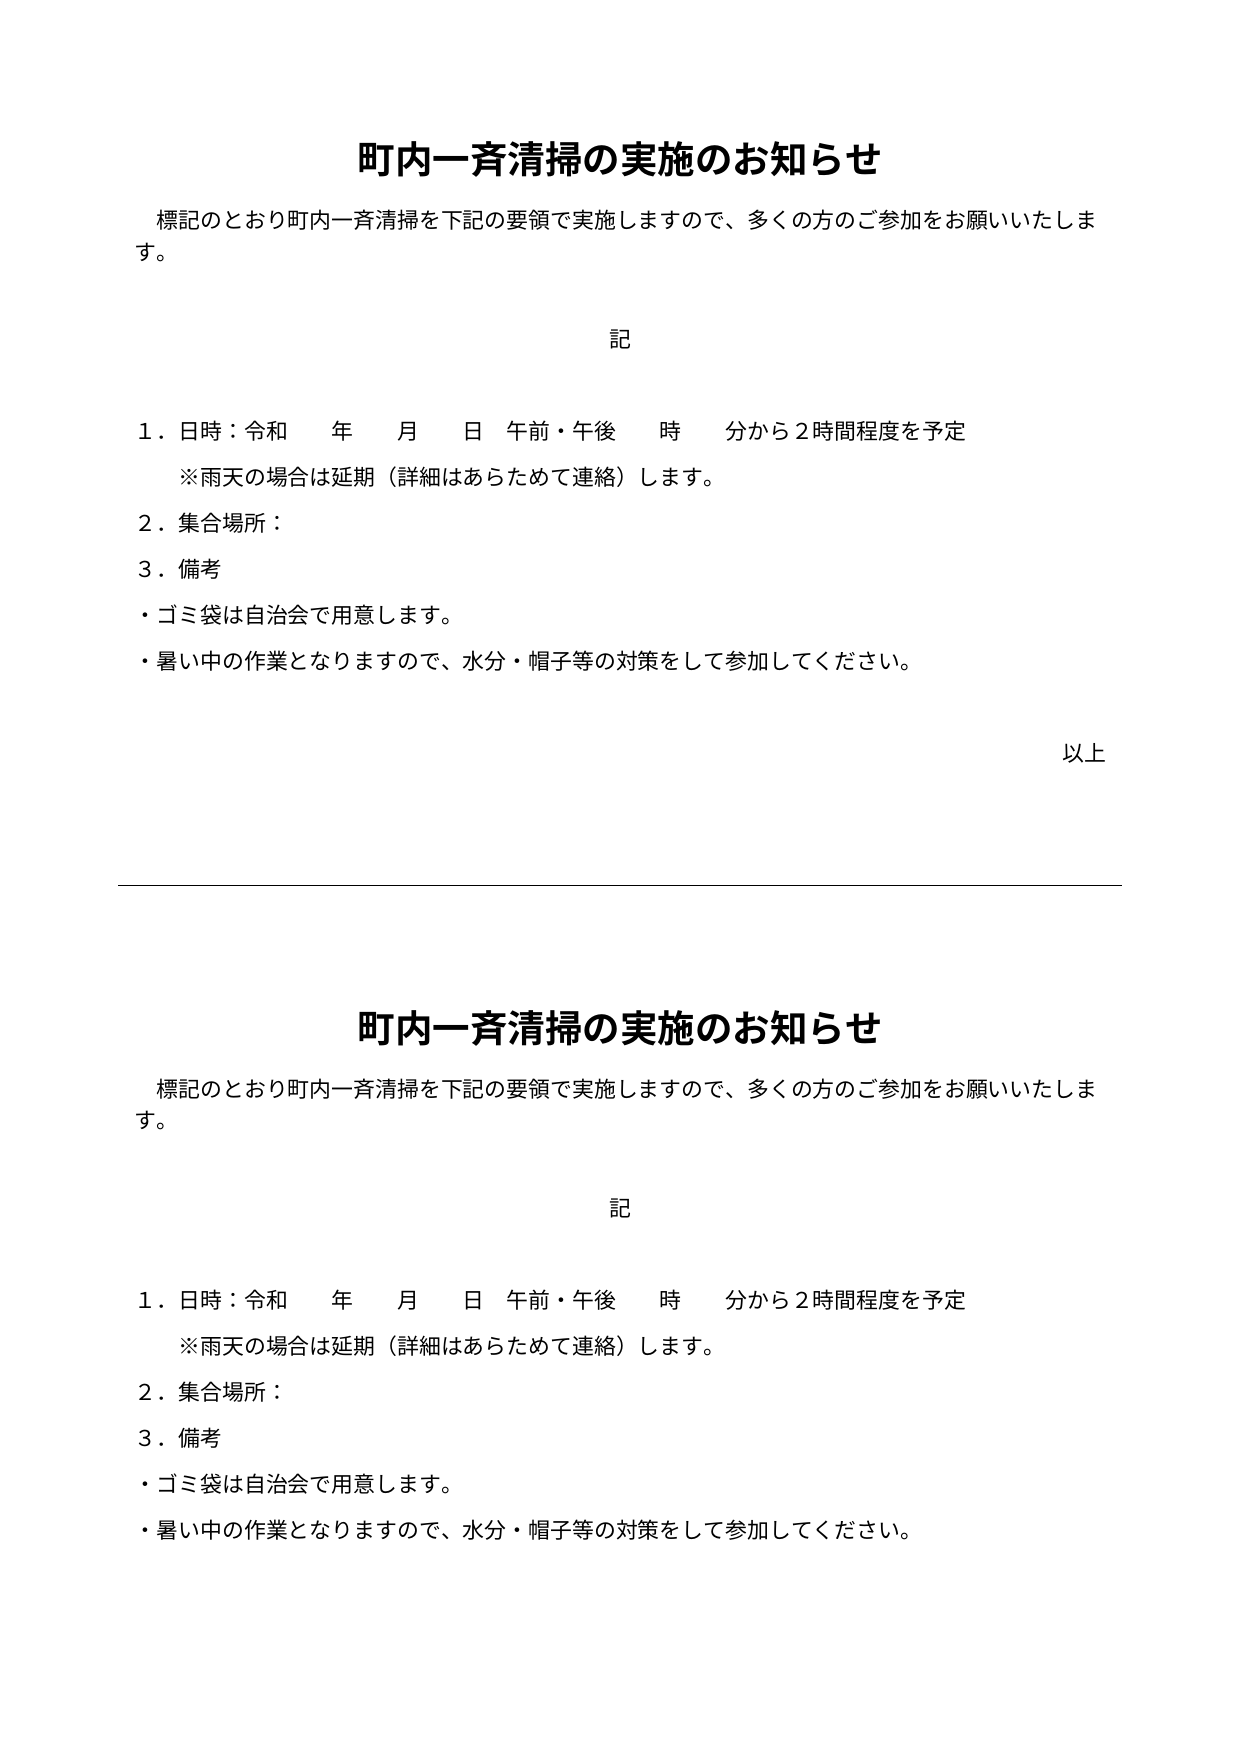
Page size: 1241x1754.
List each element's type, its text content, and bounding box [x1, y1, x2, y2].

table_cell [129, 685, 1111, 731]
table_cell ・ゴミ袋は自治会で用意します。 [129, 1461, 1111, 1507]
table_cell [129, 363, 1111, 408]
table_header [118, 118, 1122, 885]
table_cell ※雨天の場合は延期（詳細はあらためて連絡）します。 [129, 455, 1111, 501]
table_cell [129, 270, 1111, 316]
table_cell ・暑い中の作業となりますので、水分・帽子等の対策をして参加してください。 [129, 639, 1111, 685]
table_cell ３．備考 [129, 1415, 1111, 1461]
table_cell 記 [129, 1185, 1111, 1231]
table_cell [129, 1139, 1111, 1185]
table_cell ３．備考 [129, 547, 1111, 593]
table_cell [118, 886, 1122, 1605]
table_cell １．日時：令和 年 月 日 午前・午後 時 分から２時間程度を予定 [129, 1277, 1111, 1323]
table_cell 記 [129, 316, 1111, 362]
table_header 町内一斉清掃の実施のお知らせ [129, 124, 1111, 197]
table_cell ・暑い中の作業となりますので、水分・帽子等の対策をして参加してください。 [129, 1508, 1111, 1553]
table_cell 標記のとおり町内一斉清掃を下記の要領で実施しますので、多くの方のご参加をお願いいたします。 [129, 1066, 1111, 1139]
table_cell ２．集合場所： [129, 1369, 1111, 1415]
table_cell ・ゴミ袋は自治会で用意します。 [129, 593, 1111, 639]
table_cell [129, 1231, 1111, 1277]
table_cell 以上 [129, 731, 1111, 777]
table_cell １．日時：令和 年 月 日 午前・午後 時 分から２時間程度を予定 [129, 409, 1111, 454]
table_cell [129, 1554, 1111, 1599]
table_cell ※雨天の場合は延期（詳細はあらためて連絡）します。 [129, 1323, 1111, 1369]
table_header 町内一斉清掃の実施のお知らせ [129, 993, 1111, 1066]
table_cell ２．集合場所： [129, 501, 1111, 547]
table_cell 標記のとおり町内一斉清掃を下記の要領で実施しますので、多くの方のご参加をお願いいたします。 [129, 197, 1111, 270]
